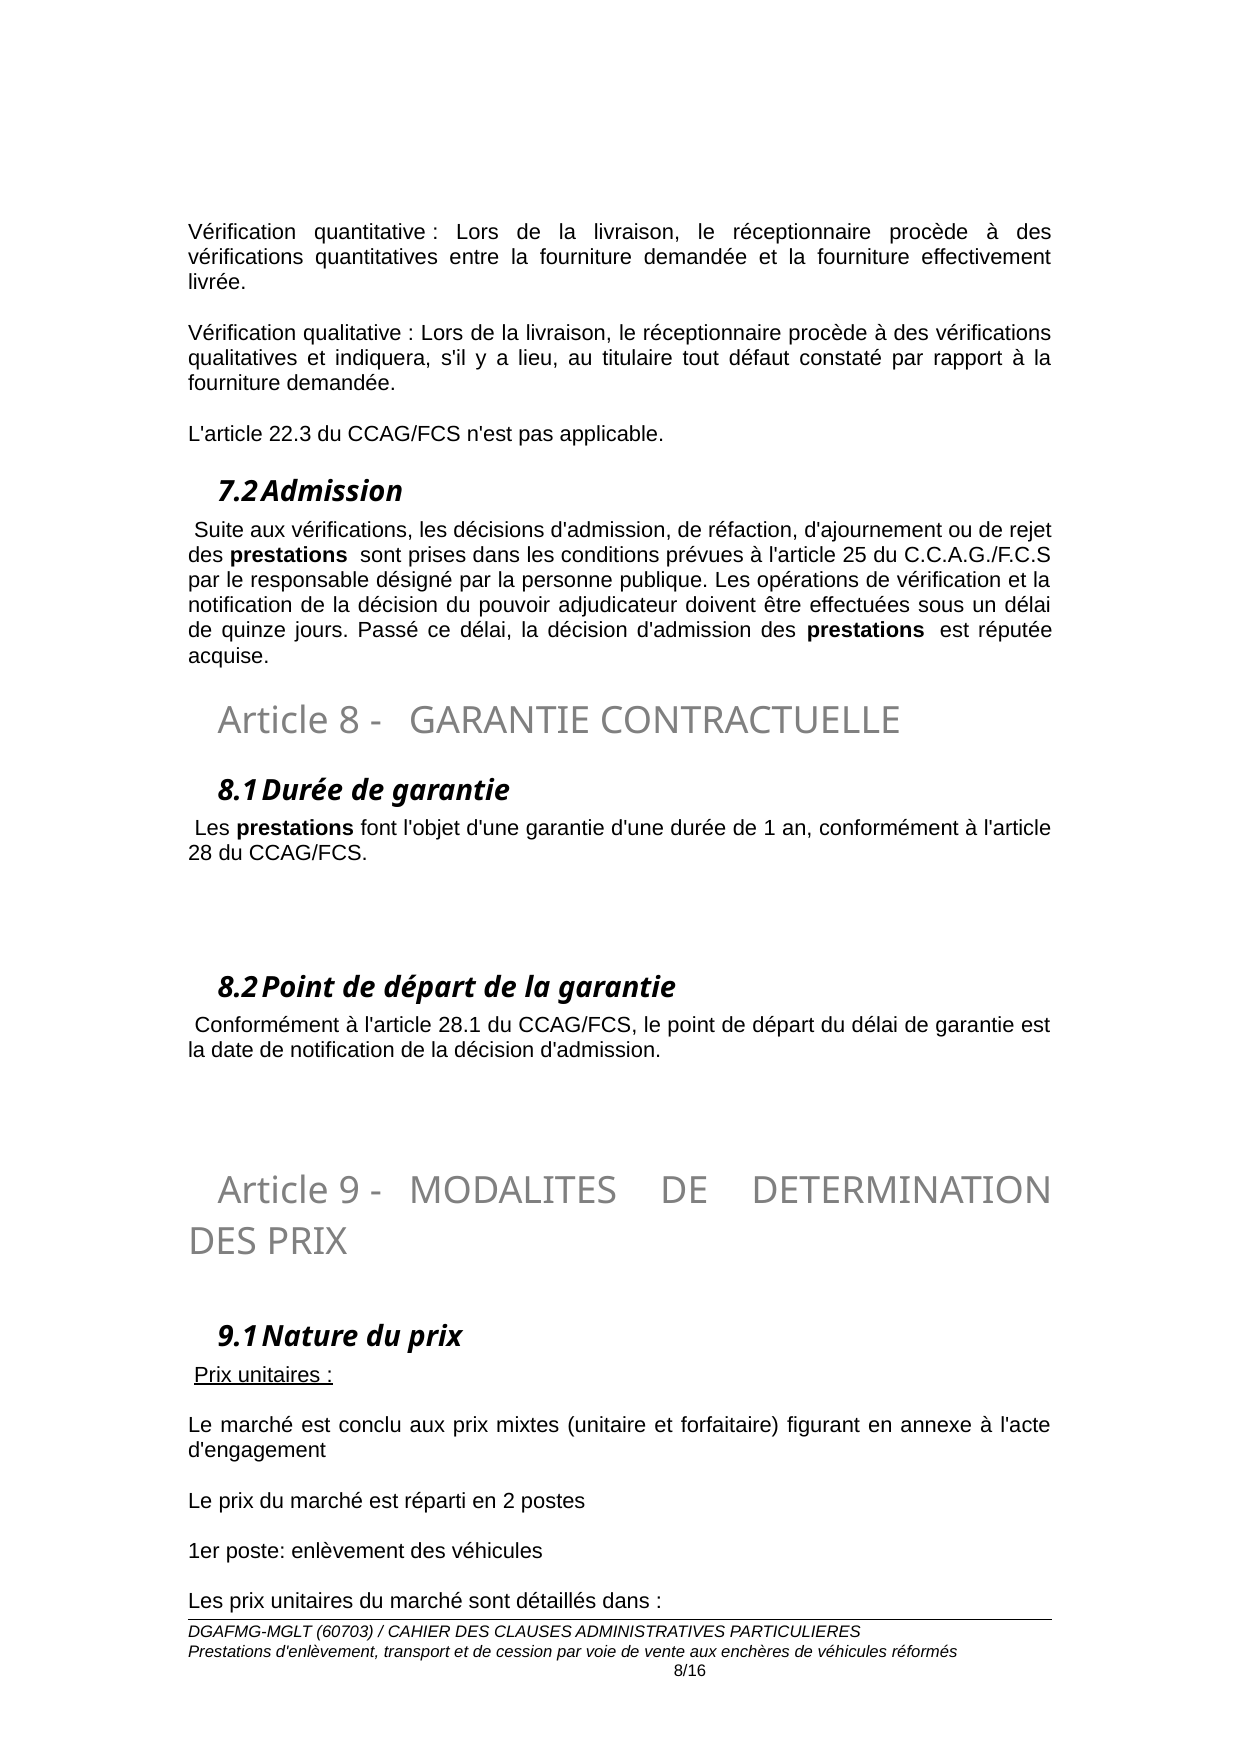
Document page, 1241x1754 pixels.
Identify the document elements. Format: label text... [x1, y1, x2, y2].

subtitle Durée de garantie [188, 769, 1052, 809]
text Le prix du marché est réparti en 2 postes [188, 1487, 1052, 1513]
text Vérification qualitative : Lors de la livraison, le réceptionnaire procède à des vérifications qualitatives et indiquera, s'il y a lieu, au titulaire tout défaut constaté par rapport à la fourniture demandée. [188, 319, 1052, 395]
text Vérification quantitative : Lors de la livraison, le réceptionnaire procède à des vérifications quantitatives entre la fourniture demandée et la fourniture effectivement livrée. [188, 219, 1052, 294]
subtitle Nature du prix [188, 1316, 1052, 1355]
subtitle MODALITES DE DETERMINATION DES PRIX [188, 1163, 1052, 1265]
subtitle Admission [188, 471, 1052, 510]
text Prix unitaires : [188, 1361, 1052, 1387]
text Conformément à l'article 28.1 du CCAG/FCS, le point de départ du délai de garantie est la date de notification de la décision d'admission. [188, 1012, 1052, 1062]
text 1er poste: enlèvement des véhicules [188, 1538, 1052, 1563]
subtitle Point de départ de la garantie [188, 966, 1052, 1006]
text Le marché est conclu aux prix mixtes (unitaire et forfaitaire) figurant en annexe à l'acte d'engagement [188, 1412, 1052, 1462]
text Les prix unitaires du marché sont détaillés dans : [188, 1588, 1052, 1613]
subtitle GARANTIE CONTRACTUELLE [188, 693, 1052, 744]
text Les prestations font l'objet d'une garantie d'une durée de 1 an, conformément à l'article 28 du CCAG/FCS. [188, 815, 1052, 865]
text L'article 22.3 du CCAG/FCS n'est pas applicable. [188, 420, 1052, 446]
text Suite aux vérifications, les décisions d'admission, de réfaction, d'ajournement ou de rejet des prestations sont prises dans les conditions prévues à l'article 25 du C.C.A.G./F.C.S par le responsable désigné par la personne publique. Les opérations de vérification et la notification de la décision du pouvoir adjudicateur doivent être effectuées sous un délai de quinze jours. Passé ce délai, la décision d'admission des prestations est réputée acquise. [188, 517, 1052, 668]
